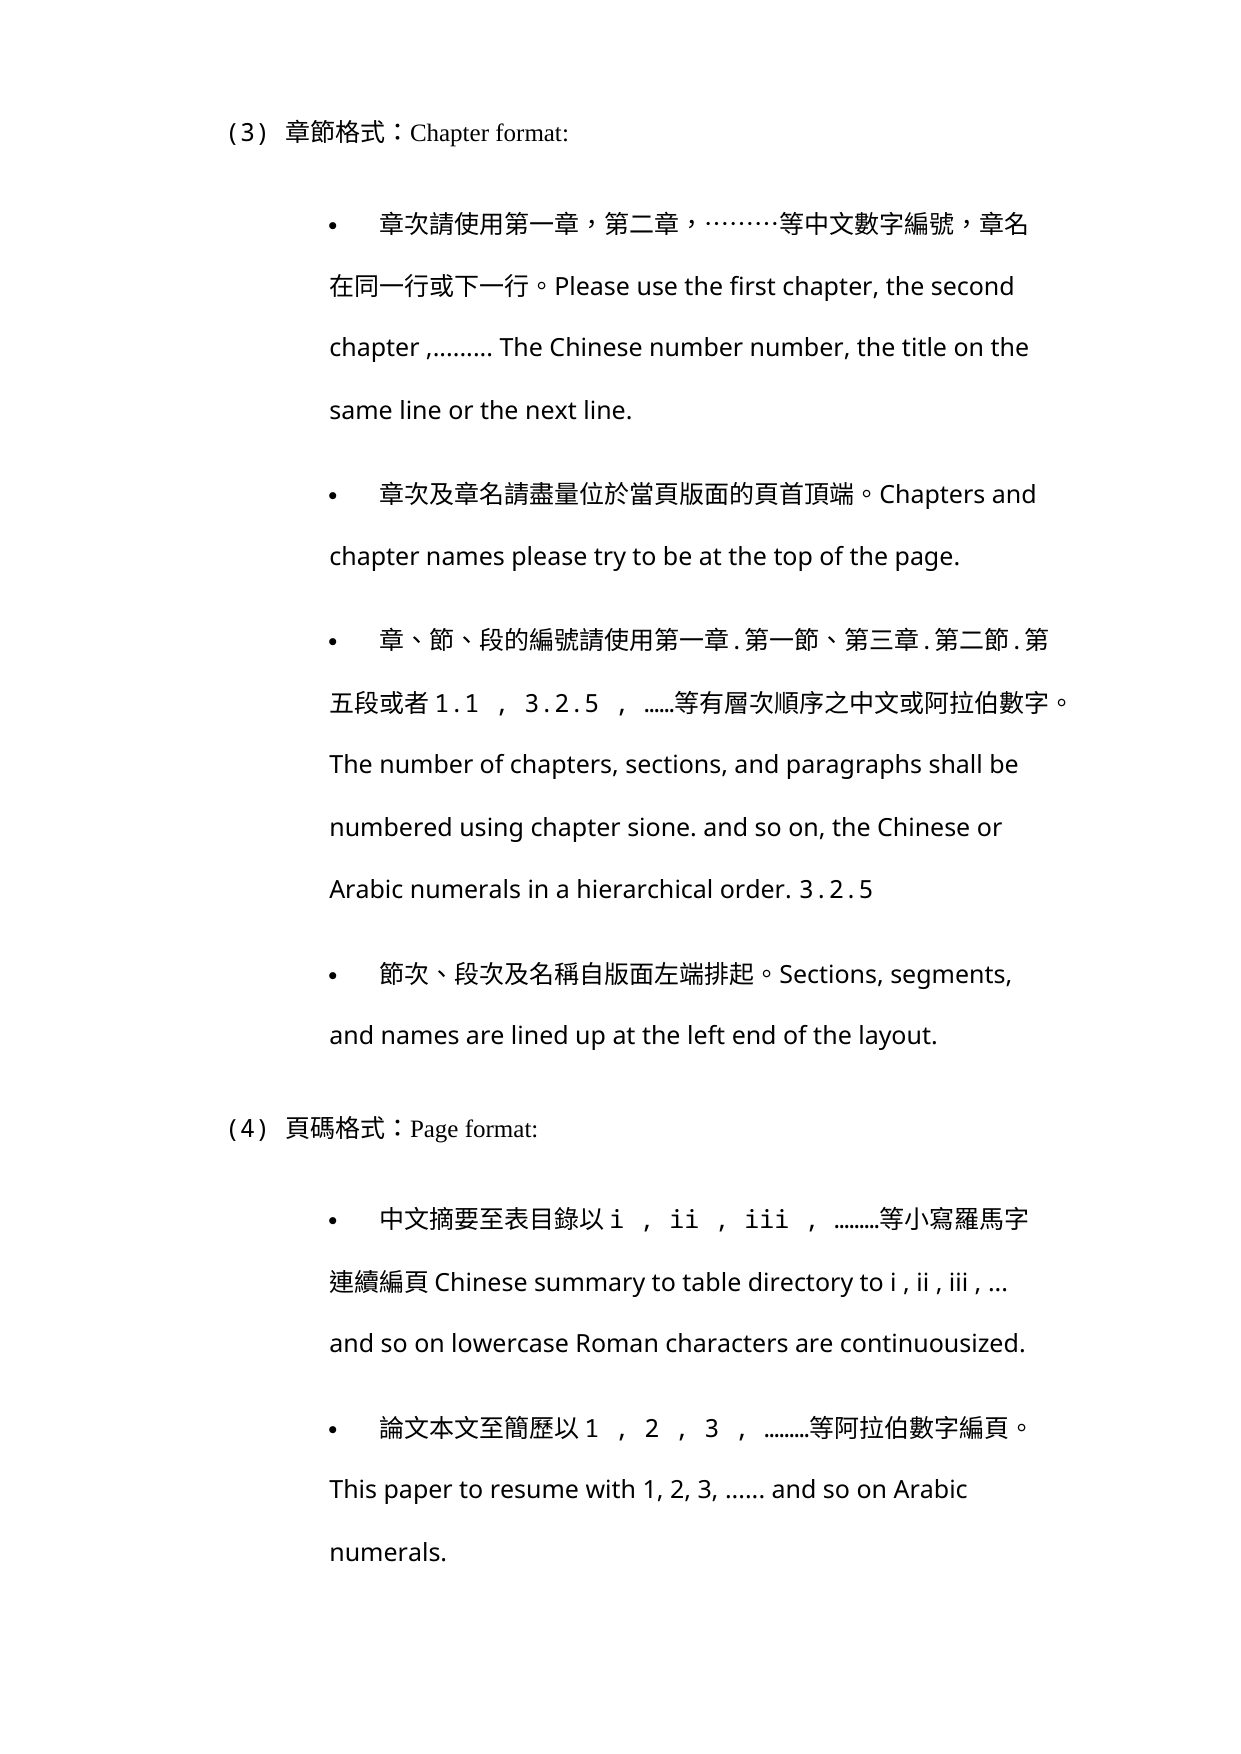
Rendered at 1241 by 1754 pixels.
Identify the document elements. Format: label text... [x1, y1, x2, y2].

list 論文本文至簡歷以1 , 2 , 3 , ………等阿拉伯數字編頁。This paper to resume with 1, 2, 3, ...... and so on Arabic numerals. [329, 1385, 1053, 1572]
text (4) 頁碼格式：Page format: [225, 1085, 1053, 1147]
list 節次、段次及名稱自版面左端排起。Sections, segments, and names are lined up at the left end of the layout. [329, 931, 1053, 1056]
text (3) 章節格式：Chapter format: [225, 89, 1053, 151]
list 章次請使用第一章，第二章，………等中文數字編號，章名在同一行或下一行。Please use the first chapter, the second chapter ,......... The Chinese number number, the title on the same line or the next line. [329, 181, 1053, 431]
list 中文摘要至表目錄以i , ii , iii , ………等小寫羅馬字連續編頁Chinese summary to table directory to i , ii , iii , ... and so on lowercase Roman characters are continuousized. [329, 1176, 1053, 1364]
list 章次及章名請盡量位於當頁版面的頁首頂端。Chapters and chapter names please try to be at the top of the page. [329, 451, 1053, 576]
list 章、節、段的編號請使用第一章.第一節、第三章.第二節.第五段或者1.1 , 3.2.5 , ……等有層次順序之中文或阿拉伯數字。The number of chapters, sections, and paragraphs shall be numbered using chapter sione. and so on, the Chinese or Arabic numerals in a hierarchical order. 3.2.5 [329, 597, 1053, 910]
